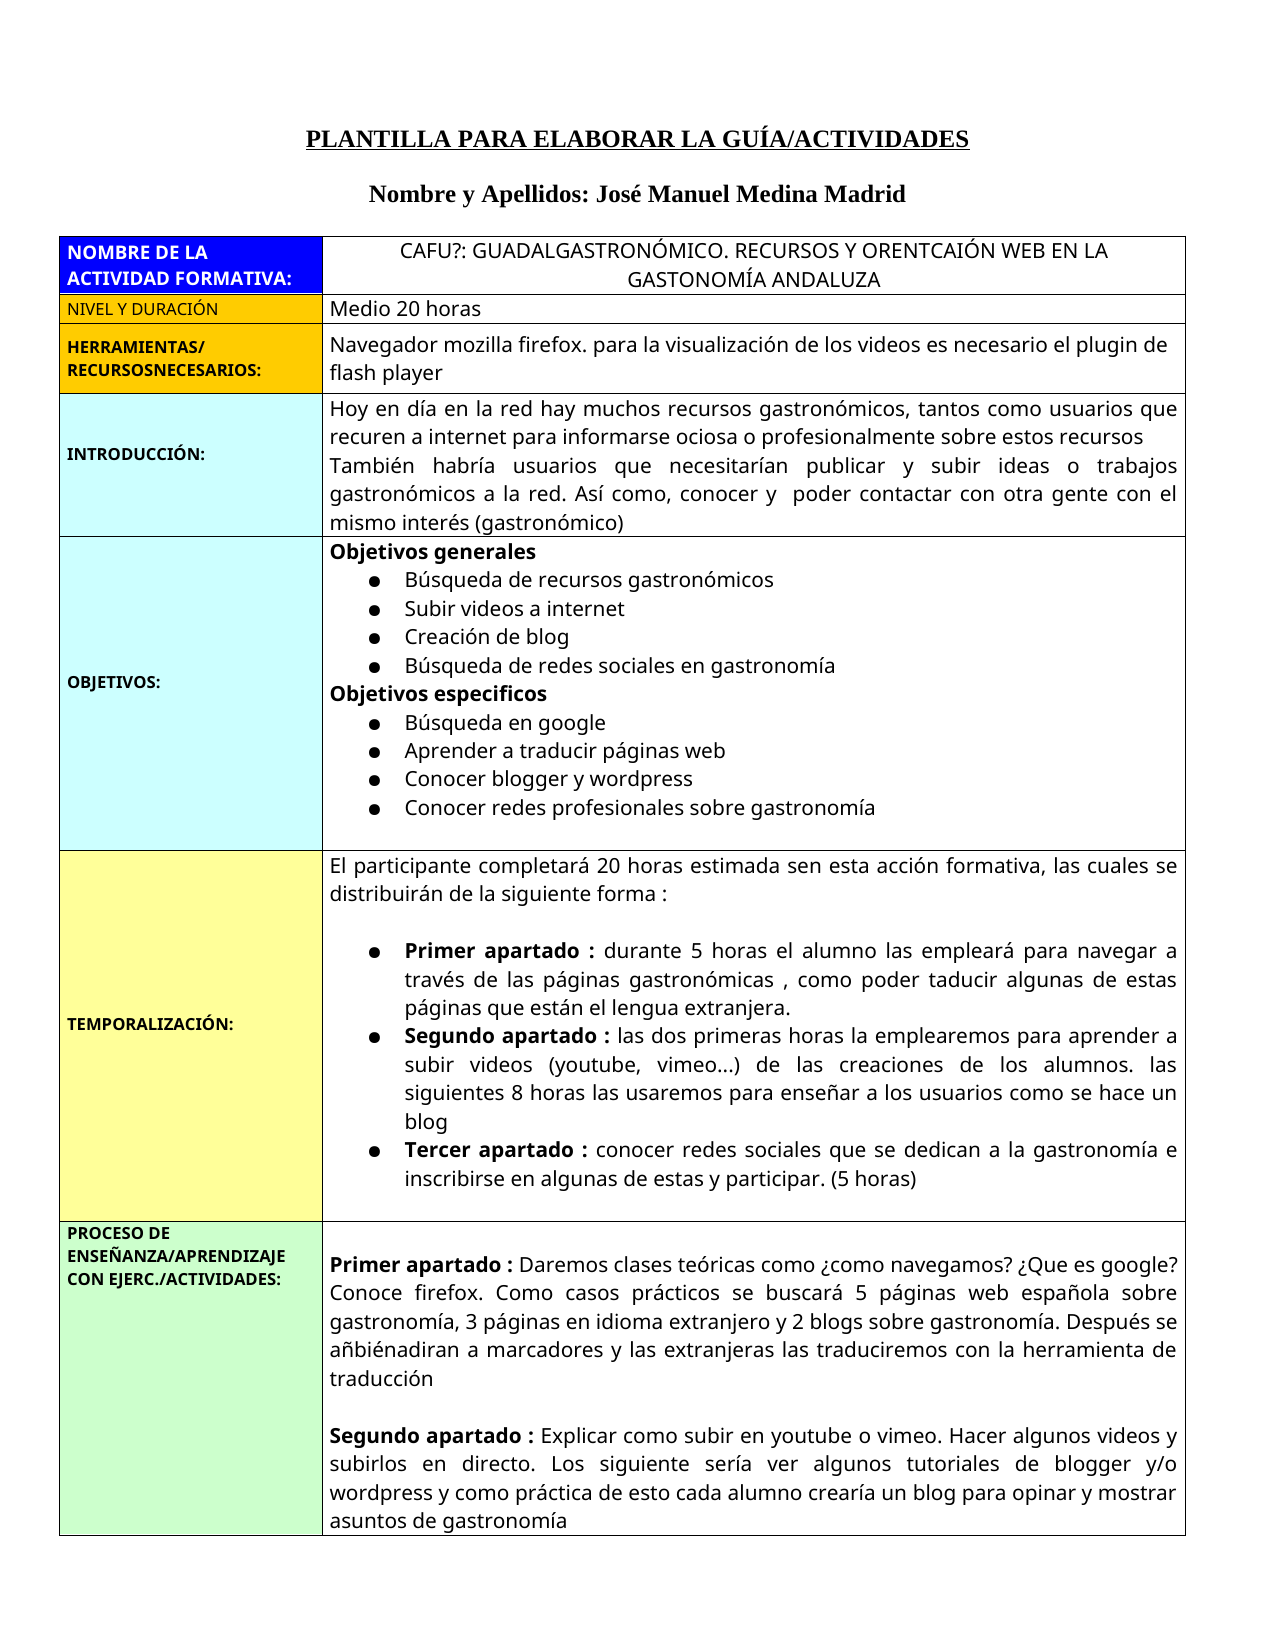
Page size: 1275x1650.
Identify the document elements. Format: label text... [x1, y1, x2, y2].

table_cell Hoy en día en la red hay muchos recursos gastronómicos, tantos como usuarios que recuren a internet para informarse ociosa o profesionalmente sobre estos recursos También habría usuarios que necesitarían publicar y subir ideas o trabajos gastronómicos a la red. Así como, conocer y poder contactar con otra gente con el mismo interés (gastronómico) [323, 394, 1185, 536]
table_cell PROCESO DE ENSEÑANZA/APRENDIZAJE CON EJERC./ACTIVIDADES: [60, 1222, 322, 1534]
text PLANTILLA PARA ELABORAR LA GUÍA/ACTIVIDADES [41, 125, 1234, 152]
table_cell OBJETIVOS: [60, 537, 322, 850]
table_cell NIVEL Y DURACIÓN [60, 295, 322, 323]
table_header CAFU?: GUADALGASTRONÓMICO. RECURSOS Y ORENTCAIÓN WEB EN LA GASTONOMÍA ANDALUZA [323, 237, 1185, 293]
table_cell Medio 20 horas [323, 295, 1185, 323]
table_cell TEMPORALIZACIÓN: [60, 851, 322, 1221]
table_cell Navegador mozilla firefox. para la visualización de los videos es necesario el plugin de flash player [323, 324, 1185, 393]
table_cell HERRAMIENTAS/RECURSOSNECESARIOS: [60, 324, 322, 393]
table_cell INTRODUCCIÓN: [60, 394, 322, 536]
text Nombre y Apellidos: José Manuel Medina Madrid [41, 180, 1234, 208]
table_header NOMBRE DE LA ACTIVIDAD FORMATIVA: [60, 237, 322, 293]
table_cell El participante completará 20 horas estimada sen esta acción formativa, las cuales se distribuirán de la siguiente forma : Primer apartado : durante 5 horas el alumno las empleará para navegar a través de las páginas gastronómicas , como poder taducir algunas de estas páginas que están el lengua extranjera. Segundo apartado : las dos primeras horas la emplearemos para aprender a subir videos (youtube, vimeo...) de las creaciones de los alumnos. las siguientes 8 horas las usaremos para enseñar a los usuarios como se hace un blog Tercer apartado : conocer redes sociales que se dedican a la gastronomía e inscribirse en algunas de estas y participar. (5 horas) [323, 851, 1185, 1221]
table_cell Objetivos generales Búsqueda de recursos gastronómicos Subir videos a internet Creación de blog Búsqueda de redes sociales en gastronomía Objetivos especificos Búsqueda en google Aprender a traducir páginas web Conocer blogger y wordpress Conocer redes profesionales sobre gastronomía [323, 537, 1185, 850]
table_cell Primer apartado : Daremos clases teóricas como ¿como navegamos? ¿Que es google? Conoce firefox. Como casos prácticos se buscará 5 páginas web española sobre gastronomía, 3 páginas en idioma extranjero y 2 blogs sobre gastronomía. Después se añbiénadiran a marcadores y las extranjeras las traduciremos con la herramienta de traducción Segundo apartado : Explicar como subir en youtube o vimeo. Hacer algunos videos y subirlos en directo. Los siguiente sería ver algunos tutoriales de blogger y/o wordpress y como práctica de esto cada alumno crearía un blog para opinar y mostrar asuntos de gastronomía [323, 1222, 1185, 1534]
